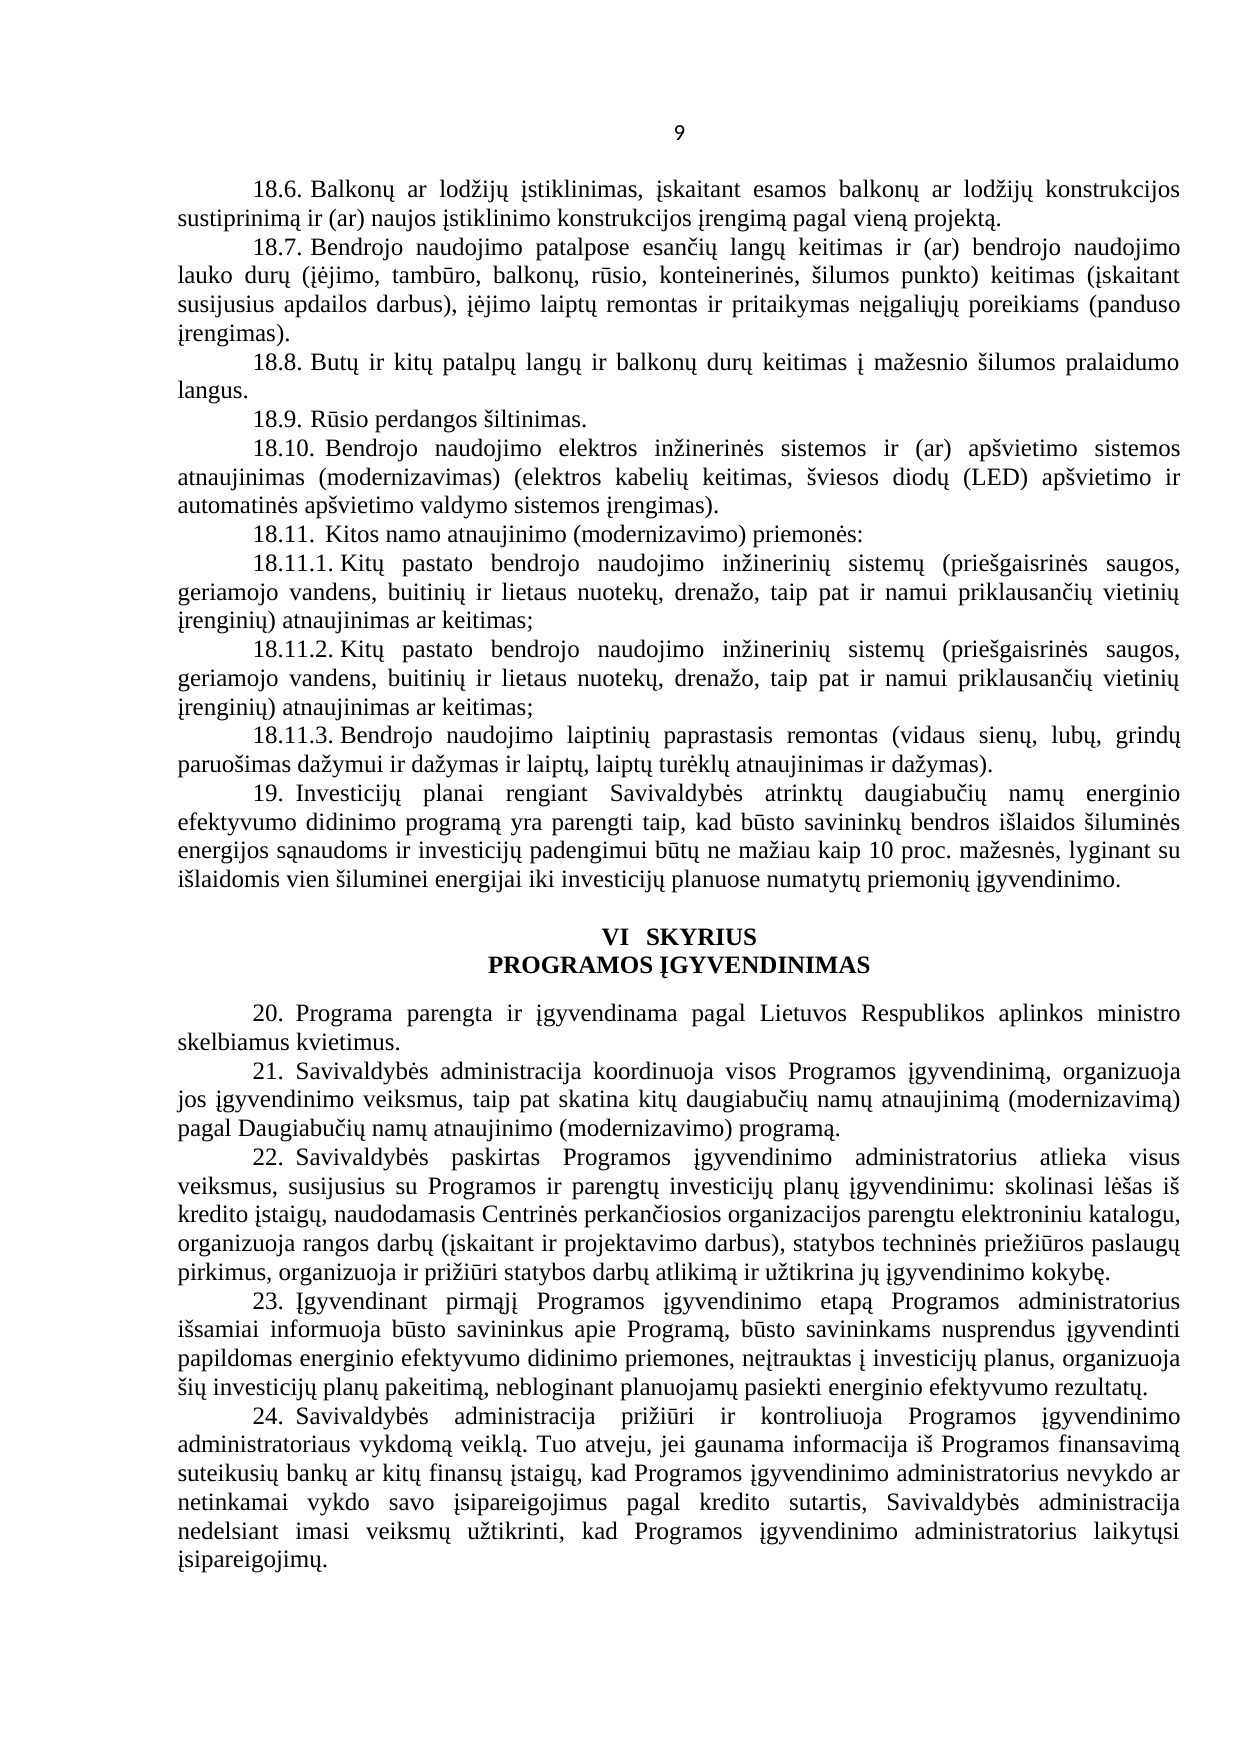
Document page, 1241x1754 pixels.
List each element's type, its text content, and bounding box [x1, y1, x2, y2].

text 18.7. Bendrojo naudojimo patalpose esančių langų keitimas ir (ar) bendrojo naudojimo lauko durų (įėjimo, tambūro, balkonų, rūsio, konteinerinės, šilumos punkto) keitimas (įskaitant susijusius apdailos darbus), įėjimo laiptų remontas ir pritaikymas neįgaliųjų poreikiams (panduso įrengimas). [177, 232, 1181, 347]
text 18.11.2. Kitų pastato bendrojo naudojimo inžinerinių sistemų (priešgaisrinės saugos, geriamojo vandens, buitinių ir lietaus nuotekų, drenažo, taip pat ir namui priklausančių vietinių įrenginių) atnaujinimas ar keitimas; [177, 634, 1181, 720]
text 18.9. Rūsio perdangos šiltinimas. [177, 404, 1181, 433]
text VI SKYRIUS [177, 922, 1181, 950]
text 22. Savivaldybės paskirtas Programos įgyvendinimo administratorius atlieka visus veiksmus, susijusius su Programos ir parengtų investicijų planų įgyvendinimu: skolinasi lėšas iš kredito įstaigų, naudodamasis Centrinės perkančiosios organizacijos parengtu elektroniniu katalogu, organizuoja rangos darbų (įskaitant ir projektavimo darbus), statybos techninės priežiūros paslaugų pirkimus, organizuoja ir prižiūri statybos darbų atlikimą ir užtikrina jų įgyvendinimo kokybę. [177, 1142, 1181, 1286]
text 18.8. Butų ir kitų patalpų langų ir balkonų durų keitimas į mažesnio šilumos pralaidumo langus. [177, 347, 1181, 404]
text 18.6. Balkonų ar lodžijų įstiklinimas, įskaitant esamos balkonų ar lodžijų konstrukcijos sustiprinimą ir (ar) naujos įstiklinimo konstrukcijos įrengimą pagal vieną projektą. [177, 174, 1181, 232]
text 18.11.1. Kitų pastato bendrojo naudojimo inžinerinių sistemų (priešgaisrinės saugos, geriamojo vandens, buitinių ir lietaus nuotekų, drenažo, taip pat ir namui priklausančių vietinių įrenginių) atnaujinimas ar keitimas; [177, 548, 1181, 634]
text 23. Įgyvendinant pirmąjį Programos įgyvendinimo etapą Programos administratorius išsamiai informuoja būsto savininkus apie Programą, būsto savininkams nusprendus įgyvendinti papildomas energinio efektyvumo didinimo priemones, neįtrauktas į investicijų planus, organizuoja šių investicijų planų pakeitimą, nebloginant planuojamų pasiekti energinio efektyvumo rezultatų. [177, 1286, 1181, 1401]
text PROGRAMOS ĮGYVENDINIMAS [177, 950, 1181, 979]
text 24. Savivaldybės administracija prižiūri ir kontroliuoja Programos įgyvendinimo administratoriaus vykdomą veiklą. Tuo atveju, jei gaunama informacija iš Programos finansavimą suteikusių bankų ar kitų finansų įstaigų, kad Programos įgyvendinimo administratorius nevykdo ar netinkamai vykdo savo įsipareigojimus pagal kredito sutartis, Savivaldybės administracija nedelsiant imasi veiksmų užtikrinti, kad Programos įgyvendinimo administratorius laikytųsi įsipareigojimų. [177, 1401, 1181, 1573]
text 20. Programa parengta ir įgyvendinama pagal Lietuvos Respublikos aplinkos ministro skelbiamus kvietimus. [177, 998, 1181, 1056]
text 21. Savivaldybės administracija koordinuoja visos Programos įgyvendinimą, organizuoja jos įgyvendinimo veiksmus, taip pat skatina kitų daugiabučių namų atnaujinimą (modernizavimą) pagal Daugiabučių namų atnaujinimo (modernizavimo) programą. [177, 1056, 1181, 1142]
text 19. Investicijų planai rengiant Savivaldybės atrinktų daugiabučių namų energinio efektyvumo didinimo programą yra parengti taip, kad būsto savininkų bendros išlaidos šiluminės energijos sąnaudoms ir investicijų padengimui būtų ne mažiau kaip 10 proc. mažesnės, lyginant su išlaidomis vien šiluminei energijai iki investicijų planuose numatytų priemonių įgyvendinimo. [177, 778, 1181, 893]
text 18.11. Kitos namo atnaujinimo (modernizavimo) priemonės: [177, 519, 1181, 548]
text 18.10. Bendrojo naudojimo elektros inžinerinės sistemos ir (ar) apšvietimo sistemos atnaujinimas (modernizavimas) (elektros kabelių keitimas, šviesos diodų (LED) apšvietimo ir automatinės apšvietimo valdymo sistemos įrengimas). [177, 433, 1181, 519]
text 18.11.3. Bendrojo naudojimo laiptinių paprastasis remontas (vidaus sienų, lubų, grindų paruošimas dažymui ir dažymas ir laiptų, laiptų turėklų atnaujinimas ir dažymas). [177, 720, 1181, 778]
